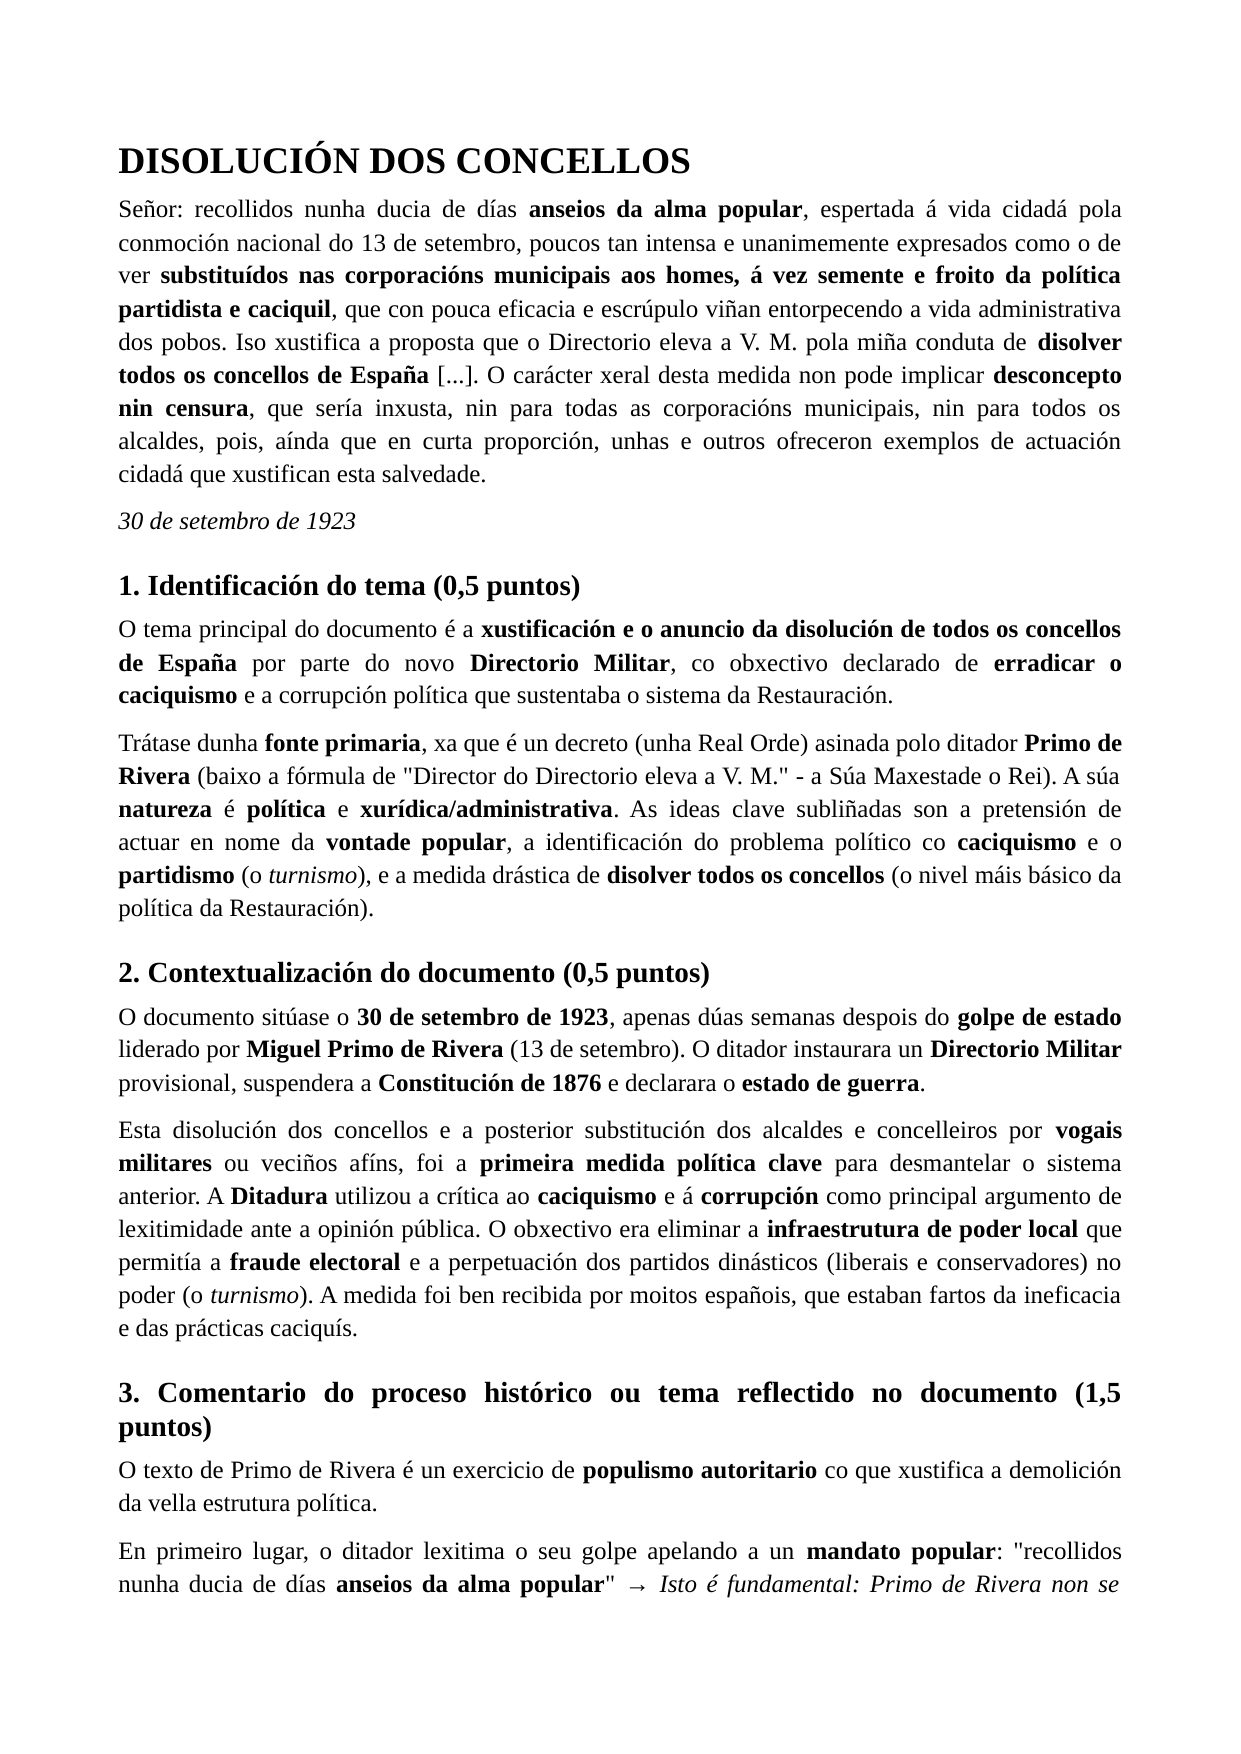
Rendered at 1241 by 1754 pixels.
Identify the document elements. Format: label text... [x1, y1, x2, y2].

subtitle 3. Comentario do proceso histórico ou tema reflectido no documento (1,5 puntos) [118, 1376, 1122, 1443]
text O texto de Primo de Rivera é un exercicio de populismo autoritario co que xustifica a demolición da vella estrutura política. [118, 1455, 1122, 1517]
text 30 de setembro de 1923 [118, 506, 1122, 535]
text Señor: recollidos nunha ducia de días anseios da alma popular, espertada á vida cidadá pola conmoción nacional do 13 de setembro, poucos tan intensa e unanimemente expresados como o de ver substituídos nas corporacións municipais aos homes, á vez semente e froito da política partidista e caciquil, que con pouca eficacia e escrúpulo viñan entorpecendo a vida administrativa dos pobos. Iso xustifica a proposta que o Directorio eleva a V. M. pola miña conduta de disolver todos os concellos de España [...]. O carácter xeral desta medida non pode implicar desconcepto nin censura, que sería inxusta, nin para todas as corporacións municipais, nin para todos os alcaldes, pois, aínda que en curta proporción, unhas e outros ofreceron exemplos de actuación cidadá que xustifican esta salvedade. [118, 194, 1122, 487]
text Esta disolución dos concellos e a posterior substitución dos alcaldes e concelleiros por vogais militares ou veciños afíns, foi a primeira medida política clave para desmantelar o sistema anterior. A Ditadura utilizou a crítica ao caciquismo e á corrupción como principal argumento de lexitimidade ante a opinión pública. O obxectivo era eliminar a infraestrutura de poder local que permitía a fraude electoral e a perpetuación dos partidos dinásticos (liberais e conservadores) no poder (o turnismo). A medida foi ben recibida por moitos españois, que estaban fartos da ineficacia e das prácticas caciquís. [118, 1115, 1122, 1342]
subtitle 1. Identificación do tema (0,5 puntos) [118, 568, 1122, 602]
subtitle 2. Contextualización do documento (0,5 puntos) [118, 956, 1122, 989]
text O tema principal do documento é a xustificación e o anuncio da disolución de todos os concellos de España por parte do novo Directorio Militar, co obxectivo declarado de erradicar o caciquismo e a corrupción política que sustentaba o sistema da Restauración. [118, 614, 1122, 709]
text En primeiro lugar, o ditador lexitima o seu golpe apelando a un mandato popular: "recollidos nunha ducia de días anseios da alma popular" → Isto é fundamental: Primo de Rivera non se [118, 1536, 1122, 1597]
text Trátase dunha fonte primaria, xa que é un decreto (unha Real Orde) asinada polo ditador Primo de Rivera (baixo a fórmula de "Director do Directorio eleva a V. M." - a Súa Maxestade o Rei). A súa natureza é política e xurídica/administrativa. As ideas clave subliñadas son a pretensión de actuar en nome da vontade popular, a identificación do problema político co caciquismo e o partidismo (o turnismo), e a medida drástica de disolver todos os concellos (o nivel máis básico da política da Restauración). [118, 728, 1122, 922]
text O documento sitúase o 30 de setembro de 1923, apenas dúas semanas despois do golpe de estado liderado por Miguel Primo de Rivera (13 de setembro). O ditador instaurara un Directorio Militar provisional, suspendera a Constitución de 1876 e declarara o estado de guerra. [118, 1002, 1122, 1096]
subtitle DISOLUCIÓN DOS CONCELLOS [118, 139, 1122, 182]
